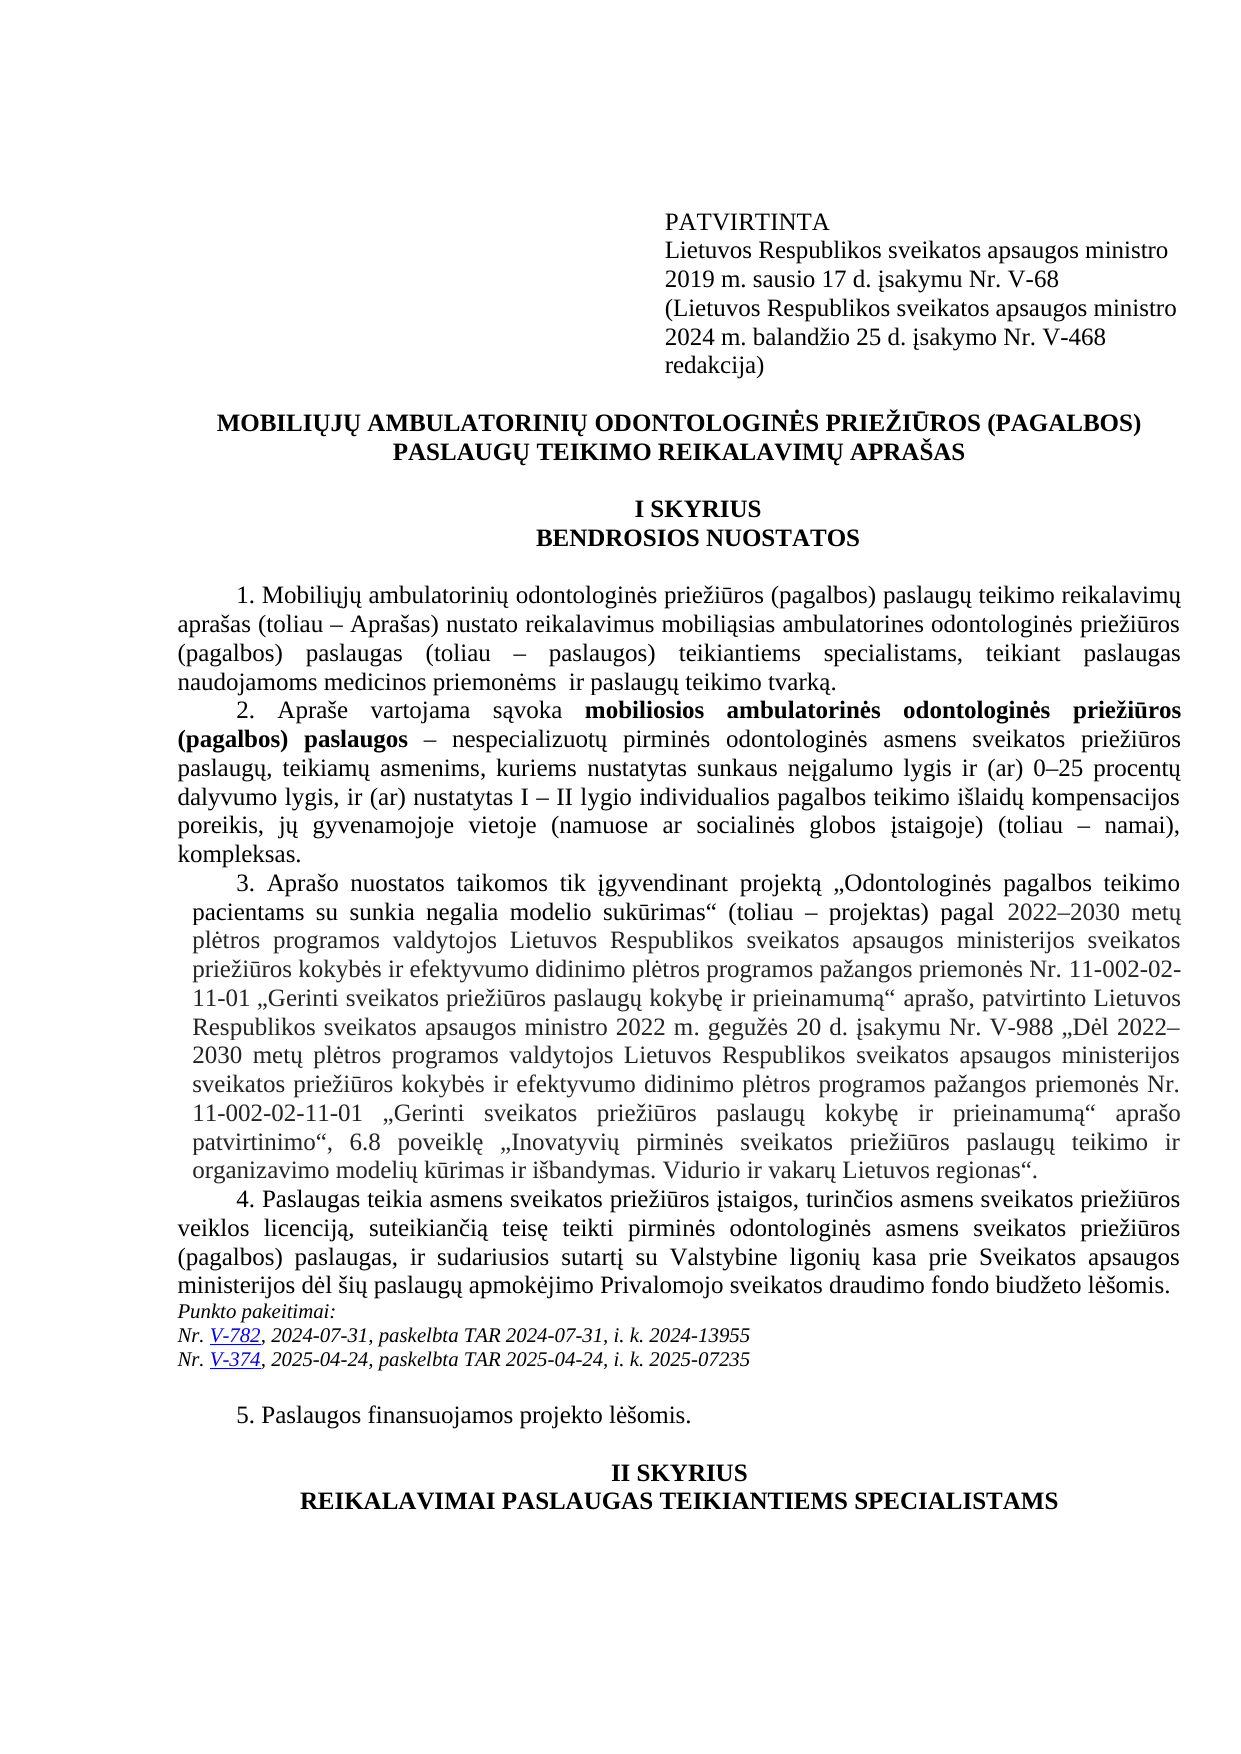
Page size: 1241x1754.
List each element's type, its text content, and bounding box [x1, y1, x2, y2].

text I SKYRIUS [215, 494, 1181, 523]
text 4. Paslaugas teikia asmens sveikatos priežiūros įstaigos, turinčios asmens sveikatos priežiūros veiklos licenciją, suteikiančią teisę teikti pirminės odontologinės asmens sveikatos priežiūros (pagalbos) paslaugas, ir sudariusios sutartį su Valstybine ligonių kasa prie Sveikatos apsaugos ministerijos dėl šių paslaugų apmokėjimo Privalomojo sveikatos draudimo fondo biudžeto lėšomis. [177, 1184, 1181, 1299]
text 3. Aprašo nuostatos taikomos tik įgyvendinant projektą „Odontologinės pagalbos teikimo pacientams su sunkia negalia modelio sukūrimas“ (toliau – projektas) pagal 2022–2030 metų plėtros programos valdytojos Lietuvos Respublikos sveikatos apsaugos ministerijos sveikatos priežiūros kokybės ir efektyvumo didinimo plėtros programos pažangos priemonės Nr. 11-002-02-11-01 „Gerinti sveikatos priežiūros paslaugų kokybę ir prieinamumą“ aprašo, patvirtinto Lietuvos Respublikos sveikatos apsaugos ministro 2022 m. gegužės 20 d. įsakymu Nr. V-988 „Dėl 2022–2030 metų plėtros programos valdytojos Lietuvos Respublikos sveikatos apsaugos ministerijos sveikatos priežiūros kokybės ir efektyvumo didinimo plėtros programos pažangos priemonės Nr. 11-002-02-11-01 „Gerinti sveikatos priežiūros paslaugų kokybę ir prieinamumą“ aprašo patvirtinimo“, 6.8 poveiklę „Inovatyvių pirminės sveikatos priežiūros paslaugų teikimo ir organizavimo modelių kūrimas ir išbandymas. Vidurio ir vakarų Lietuvos regionas“. [192, 868, 1181, 1184]
text 2. Apraše vartojama sąvoka mobiliosios ambulatorinės odontologinės priežiūros (pagalbos) paslaugos – nespecializuotų pirminės odontologinės asmens sveikatos priežiūros paslaugų, teikiamų asmenims, kuriems nustatytas sunkaus neįgalumo lygis ir (ar) 0–25 procentų dalyvumo lygis, ir (ar) nustatytas I – II lygio individualios pagalbos teikimo išlaidų kompensacijos poreikis, jų gyvenamojoje vietoje (namuose ar socialinės globos įstaigoje) (toliau – namai), kompleksas. [177, 695, 1181, 868]
text (Lietuvos Respublikos sveikatos apsaugos ministro [664, 293, 1181, 322]
text PATVIRTINTA [664, 207, 1181, 235]
text redakcija) [664, 350, 1181, 379]
text Punkto pakeitimai: [177, 1299, 1181, 1323]
text 2019 m. sausio 17 d. įsakymu Nr. V-68 [664, 264, 1181, 293]
text Lietuvos Respublikos sveikatos apsaugos ministro [664, 235, 1181, 264]
text BENDROSIOS NUOSTATOS [215, 523, 1181, 552]
text 5. Paslaugos finansuojamos projekto lėšomis. [177, 1400, 1181, 1429]
text II SKYRIUS [177, 1458, 1181, 1486]
text Nr. V-374, 2025-04-24, paskelbta TAR 2025-04-24, i. k. 2025-07235 [177, 1347, 1181, 1371]
text MOBILIŲJŲ AMBULATORINIŲ ODONTOLOGINės PRIEŽIŪROS (PAGALBOS) PASLAUGŲ TEIKIMO REIKALAVIMŲ APRAŠAS [177, 408, 1181, 465]
text 1. Mobiliųjų ambulatorinių odontologinės priežiūros (pagalbos) paslaugų teikimo reikalavimų aprašas (toliau – Aprašas) nustato reikalavimus mobiliąsias ambulatorines odontologinės priežiūros (pagalbos) paslaugas (toliau – paslaugos) teikiantiems specialistams, teikiant paslaugas naudojamoms medicinos priemonėms ir paslaugų teikimo tvarką. [177, 580, 1181, 695]
text REIKALAVIMAI PASLAUGAS TEIKIANTIEMS SPECIALISTAMS [177, 1486, 1181, 1515]
text Nr. V-782, 2024-07-31, paskelbta TAR 2024-07-31, i. k. 2024-13955 [177, 1323, 1181, 1347]
text 2024 m. balandžio 25 d. įsakymo Nr. V-468 [664, 322, 1181, 350]
